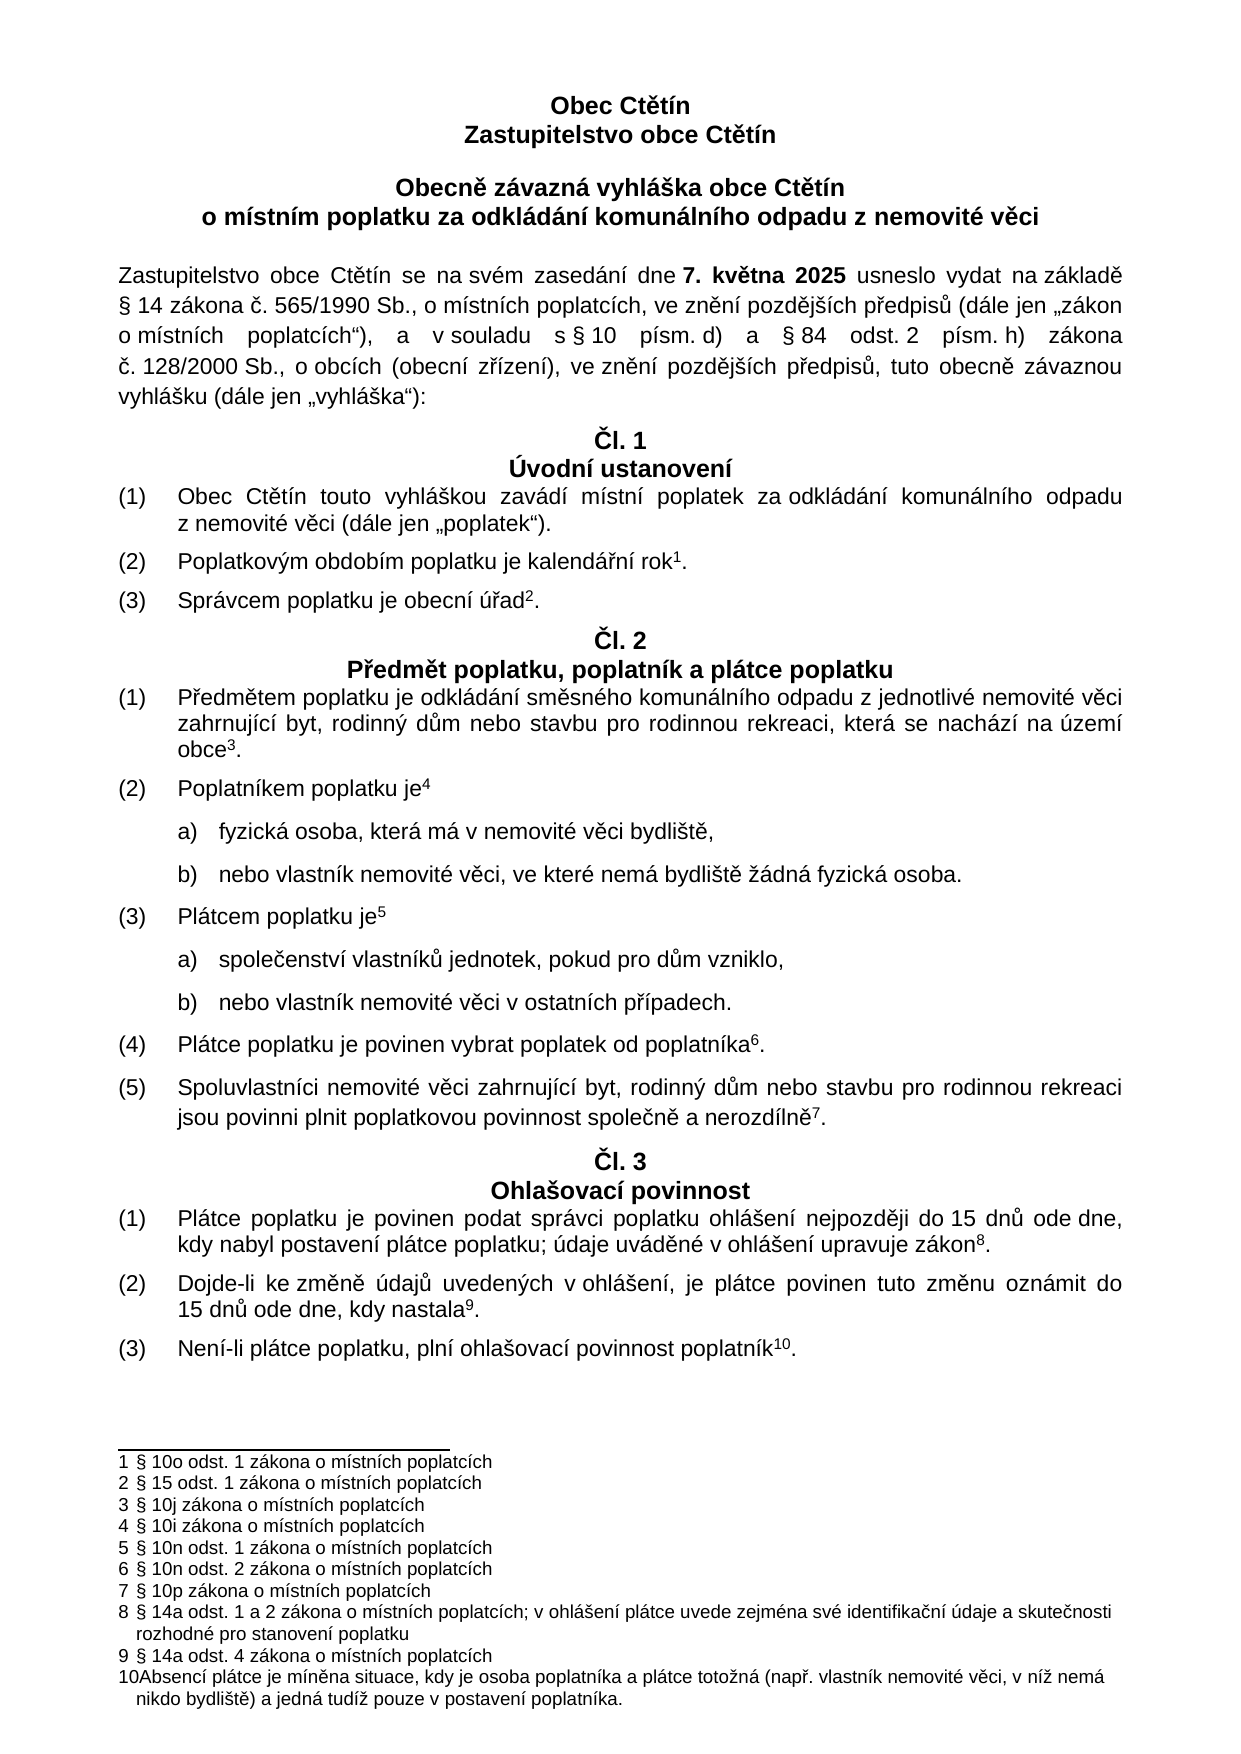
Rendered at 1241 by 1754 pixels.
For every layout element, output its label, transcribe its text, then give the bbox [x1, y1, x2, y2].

list Správcem poplatku je obecní úřad. [118, 587, 1122, 613]
subtitle Čl. 1 Úvodní ustanovení [118, 426, 1122, 483]
text Zastupitelstvo obce Ctětín se na svém zasedání dne 7. května 2025 usneslo vydat na základě § 14 zákona č. 565/1990 Sb., o místních poplatcích, ve znění pozdějších předpisů (dále jen „zákon o místních poplatcích“), a v souladu s § 10 písm. d) a § 84 odst. 2 písm. h) zákona č. 128/2000 Sb., o obcích (obecní zřízení), ve znění pozdějších předpisů, tuto obecně závaznou vyhlášku (dále jen „vyhláška“): [118, 262, 1122, 409]
list Plátce poplatku je povinen vybrat poplatek od poplatníka. [118, 1031, 1122, 1058]
list nebo vlastník nemovité věci, ve které nemá bydliště žádná fyzická osoba. [177, 861, 1122, 887]
list Není-li plátce poplatku, plní ohlašovací povinnost poplatník. [118, 1335, 1122, 1361]
list § 10p zákona o místních poplatcích [118, 1580, 1122, 1601]
list společenství vlastníků jednotek, pokud pro dům vzniklo, [177, 946, 1122, 972]
list Předmětem poplatku je odkládání směsného komunálního odpadu z jednotlivé nemovité věci zahrnující byt, rodinný dům nebo stavbu pro rodinnou rekreaci, která se nachází na území obce. [118, 683, 1122, 763]
text Obec Ctětín Zastupitelstvo obce Ctětín [118, 91, 1122, 148]
list Plátce poplatku je povinen podat správci poplatku ohlášení nejpozději do 15 dnů ode dne, kdy nabyl postavení plátce poplatku; údaje uváděné v ohlášení upravuje zákon. [118, 1204, 1122, 1257]
list § 15 odst. 1 zákona o místních poplatcích [118, 1472, 1122, 1493]
list Dojde-li ke změně údajů uvedených v ohlášení, je plátce povinen tuto změnu oznámit do 15 dnů ode dne, kdy nastala. [118, 1270, 1122, 1322]
list § 10i zákona o místních poplatcích [118, 1515, 1122, 1537]
list Poplatníkem poplatku je [118, 775, 1122, 801]
subtitle Čl. 3 Ohlašovací povinnost [118, 1147, 1122, 1204]
list Plátcem poplatku je [118, 903, 1122, 929]
list nebo vlastník nemovité věci v ostatních případech. [177, 989, 1122, 1015]
subtitle Obecně závazná vyhláška obce Ctětín o místním poplatku za odkládání komunálního odpadu z nemovité věci [118, 173, 1122, 231]
list Obec Ctětín touto vyhláškou zavádí místní poplatek za odkládání komunálního odpadu z nemovité věci (dále jen „poplatek“). [118, 483, 1122, 536]
list Poplatkovým obdobím poplatku je kalendářní rok. [118, 548, 1122, 575]
list § 10n odst. 1 zákona o místních poplatcích [118, 1537, 1122, 1558]
list § 10n odst. 2 zákona o místních poplatcích [118, 1558, 1122, 1580]
list § 10j zákona o místních poplatcích [118, 1493, 1122, 1515]
list § 14a odst. 1 a 2 zákona o místních poplatcích; v ohlášení plátce uvede zejména své identifikační údaje a skutečnosti rozhodné pro stanovení poplatku [118, 1601, 1122, 1644]
list Spoluvlastníci nemovité věci zahrnující byt, rodinný dům nebo stavbu pro rodinnou rekreaci jsou povinni plnit poplatkovou povinnost společně a nerozdílně. [118, 1074, 1122, 1131]
list § 10o odst. 1 zákona o místních poplatcích [118, 1450, 1122, 1472]
subtitle Čl. 2 Předmět poplatku, poplatník a plátce poplatku [118, 626, 1122, 683]
list § 14a odst. 4 zákona o místních poplatcích [118, 1644, 1122, 1666]
list fyzická osoba, která má v nemovité věci bydliště, [177, 818, 1122, 844]
list Absencí plátce je míněna situace, kdy je osoba poplatníka a plátce totožná (např. vlastník nemovité věci, v níž nemá nikdo bydliště) a jedná tudíž pouze v postavení poplatníka. [118, 1666, 1122, 1709]
